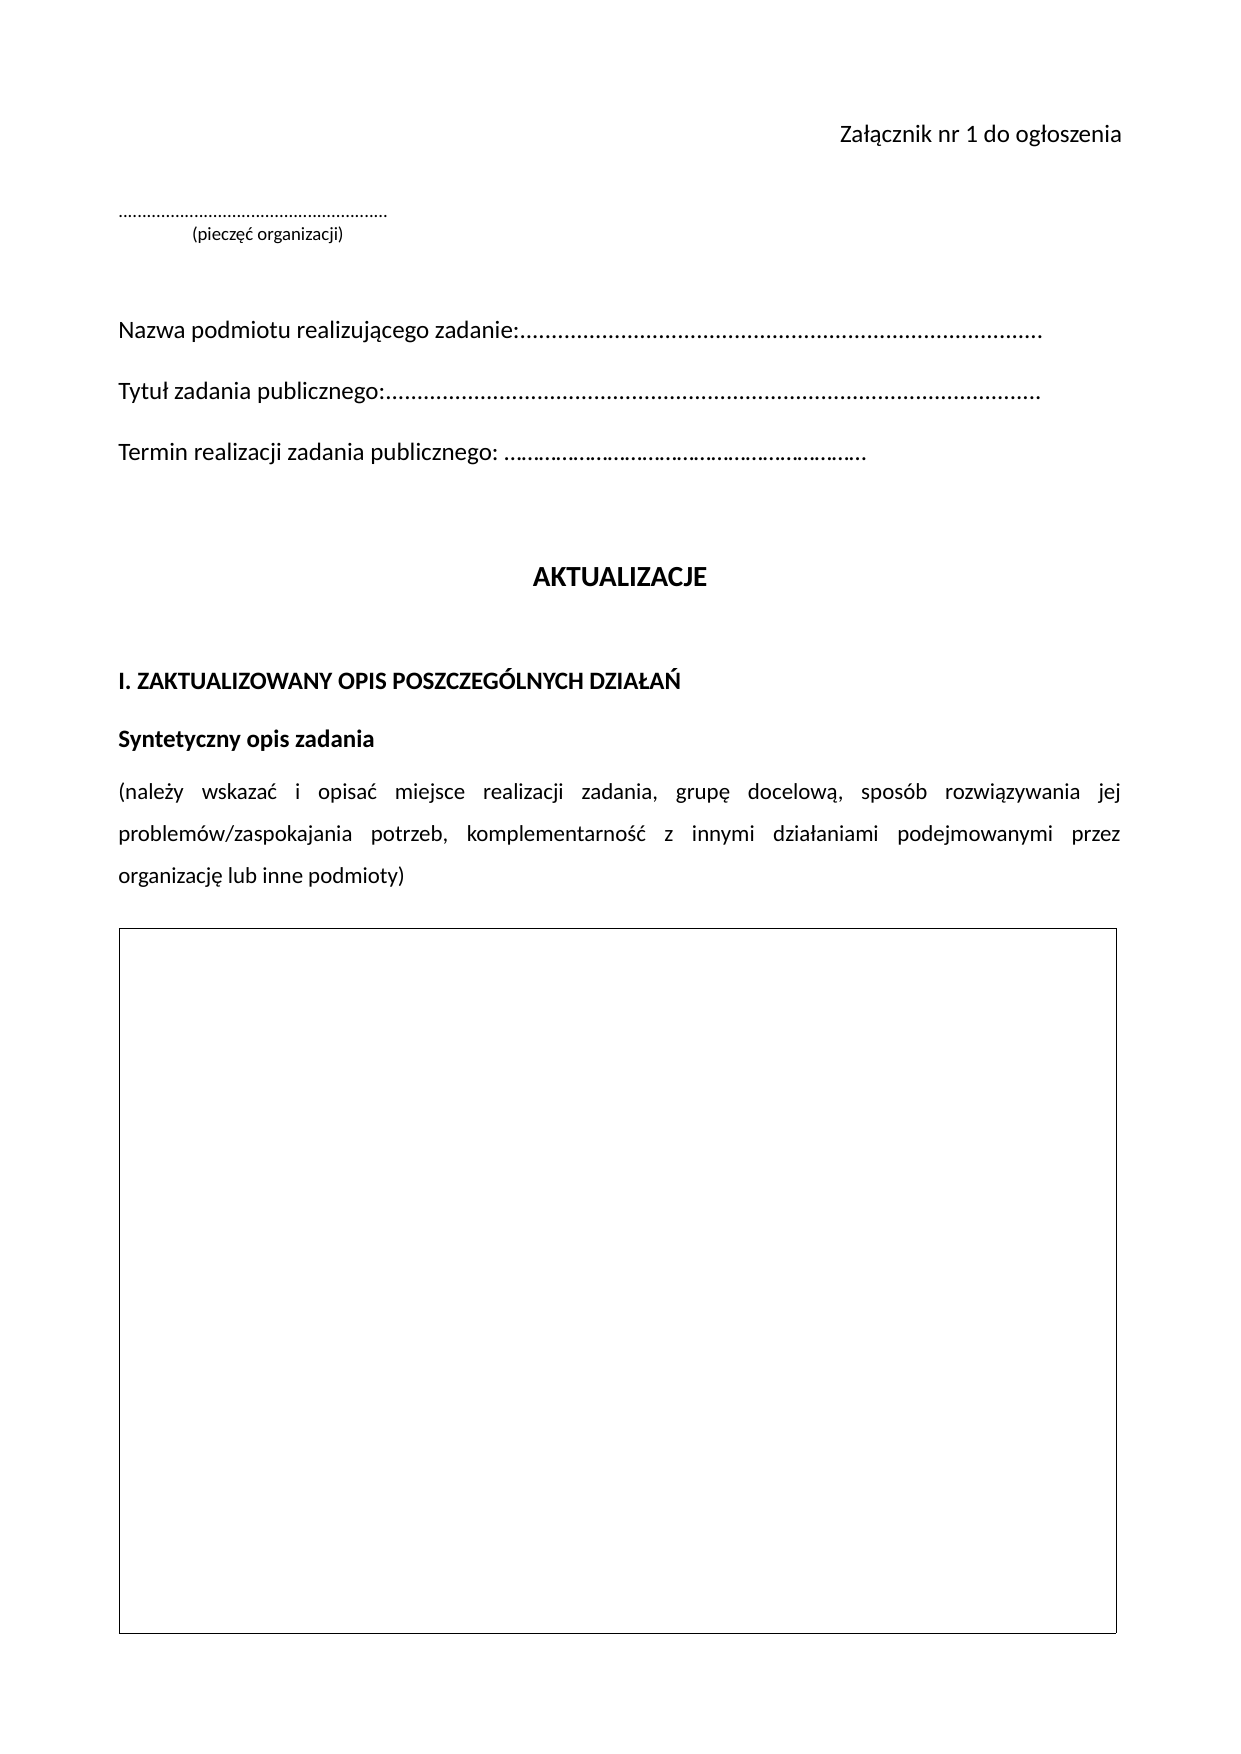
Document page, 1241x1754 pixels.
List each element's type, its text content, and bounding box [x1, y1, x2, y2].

text AKTUALIZACJE [118, 558, 1122, 594]
text Nazwa podmiotu realizującego zadanie:................................................................................... [118, 314, 1122, 344]
text ......................................................... [118, 199, 1122, 222]
text (pieczęć organizacji) [192, 222, 1122, 245]
text Załącznik nr 1 do ogłoszenia [152, 118, 1122, 149]
text Termin realizacji zadania publicznego: ……………………………………………………… [118, 436, 1122, 467]
text Syntetyczny opis zadania [118, 724, 1122, 754]
text (należy wskazać i opisać miejsce realizacji zadania, grupę docelową, sposób rozwiązywania jej problemów/zaspokajania potrzeb, komplementarność z innymi działaniami podejmowanymi przez organizację lub inne podmioty) [118, 777, 1122, 889]
text I. ZAKTUALIZOWANY OPIS POSZCZEGÓLNYCH DZIAŁAŃ [118, 665, 1122, 696]
table_header [120, 929, 1116, 1633]
text Tytuł zadania publicznego:........................................................................................................ [118, 375, 1122, 406]
